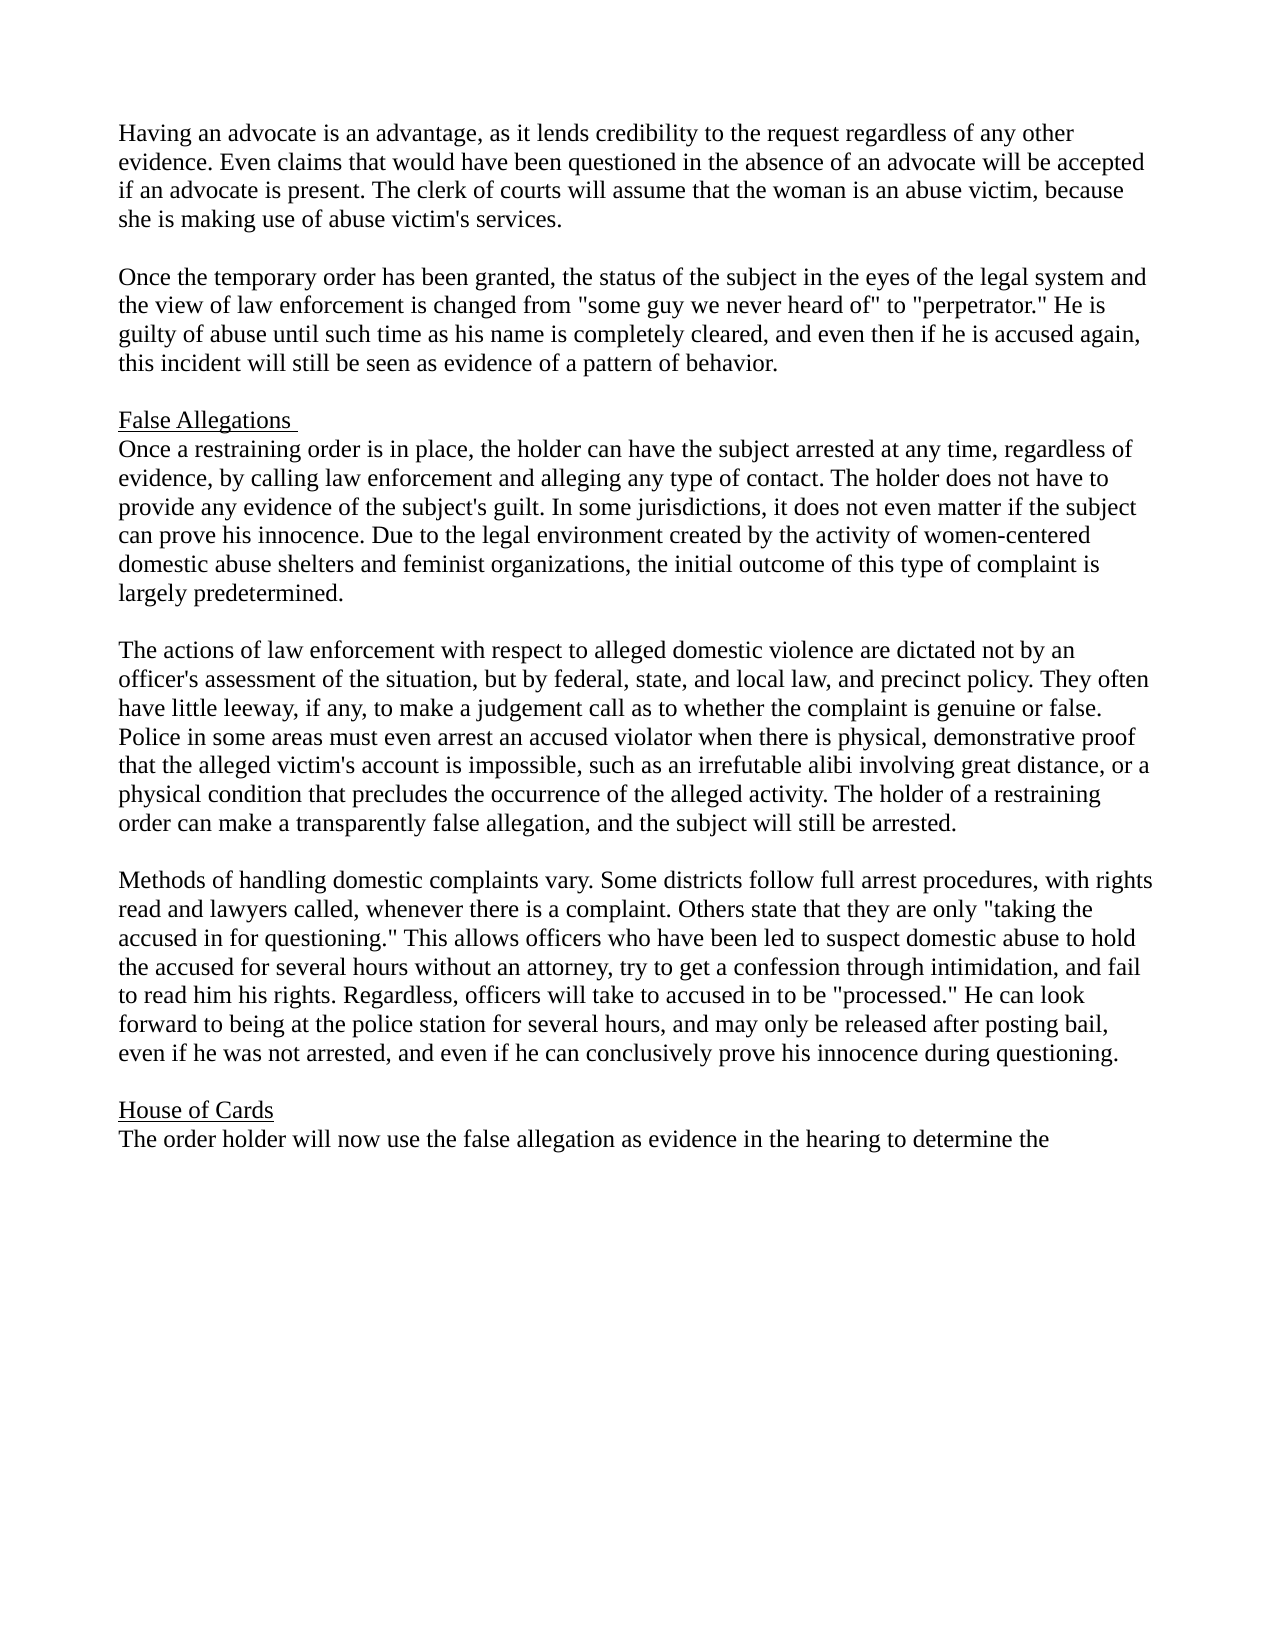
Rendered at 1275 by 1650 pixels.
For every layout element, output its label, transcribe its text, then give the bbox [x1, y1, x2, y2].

text Having an advocate is an advantage, as it lends credibility to the request regardless of any other evidence. Even claims that would have been questioned in the absence of an advocate will be accepted if an advocate is present. The clerk of courts will assume that the woman is an abuse victim, because she is making use of abuse victim's services. Once the temporary order has been granted, the status of the subject in the eyes of the legal system and the view of law enforcement is changed from "some guy we never heard of" to "perpetrator." He is guilty of abuse until such time as his name is completely cleared, and even then if he is accused again, this incident will still be seen as evidence of a pattern of behavior. False Allegations Once a restraining order is in place, the holder can have the subject arrested at any time, regardless of evidence, by calling law enforcement and alleging any type of contact. The holder does not have to provide any evidence of the subject's guilt. In some jurisdictions, it does not even matter if the subject can prove his innocence. Due to the legal environment created by the activity of women-centered domestic abuse shelters and feminist organizations, the initial outcome of this type of complaint is largely predetermined. The actions of law enforcement with respect to alleged domestic violence are dictated not by an officer's assessment of the situation, but by federal, state, and local law, and precinct policy. They often have little leeway, if any, to make a judgement call as to whether the complaint is genuine or false. Police in some areas must even arrest an accused violator when there is physical, demonstrative proof that the alleged victim's account is impossible, such as an irrefutable alibi involving great distance, or a physical condition that precludes the occurrence of the alleged activity. The holder of a restraining order can make a transparently false allegation, and the subject will still be arrested. Methods of handling domestic complaints vary. Some districts follow full arrest procedures, with rights read and lawyers called, whenever there is a complaint. Others state that they are only "taking the accused in for questioning." This allows officers who have been led to suspect domestic abuse to hold the accused for several hours without an attorney, try to get a confession through intimidation, and fail to read him his rights. Regardless, officers will take to accused in to be "processed." He can look forward to being at the police station for several hours, and may only be released after posting bail, even if he was not arrested, and even if he can conclusively prove his innocence during questioning. House of Cards The order holder will now use the false allegation as evidence in the hearing to determine the [118, 118, 1157, 1153]
